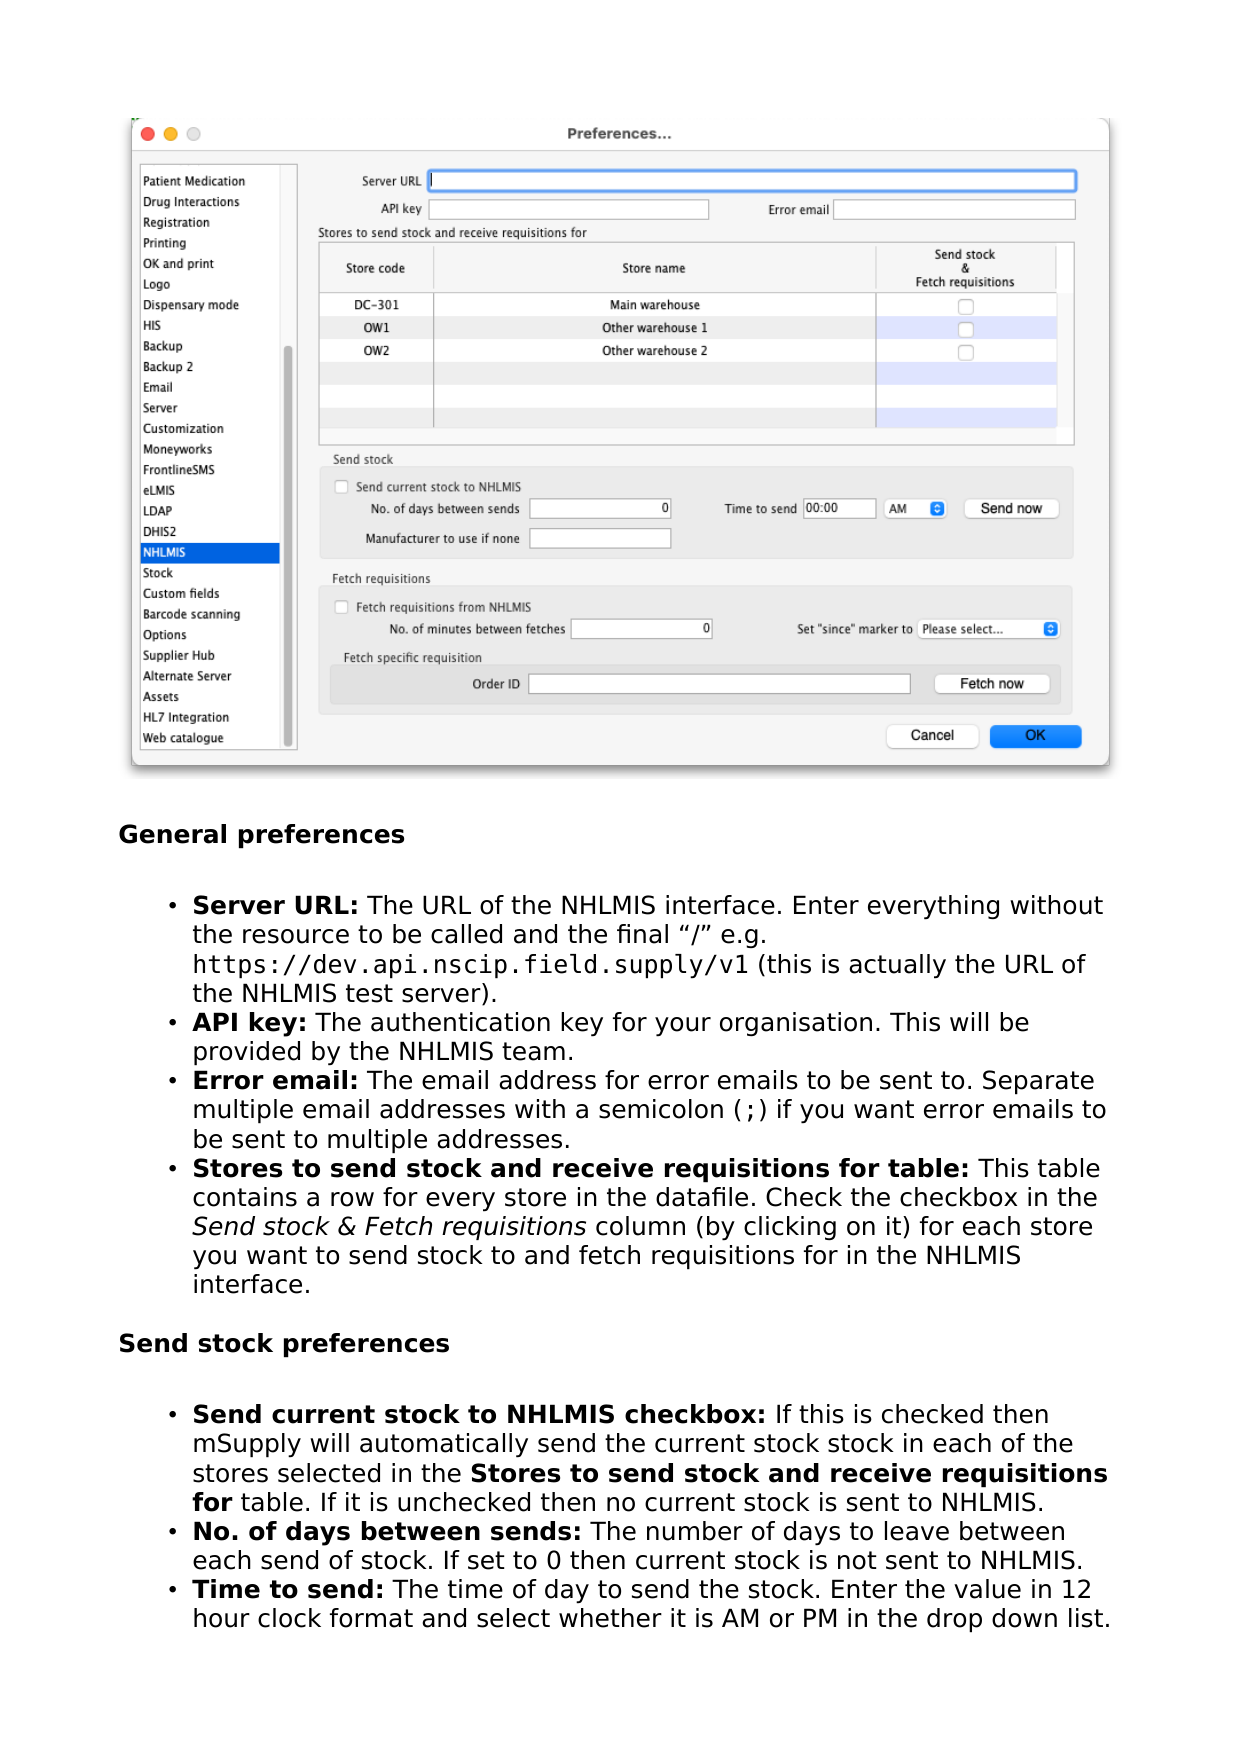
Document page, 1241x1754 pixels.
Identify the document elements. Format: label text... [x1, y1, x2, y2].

picture [118, 118, 1123, 779]
list No. of days between sends: The number of days to leave between each send of stock. If set to 0 then current stock is not sent to NHLMIS. [177, 1517, 1122, 1575]
list API key: The authentication key for your organisation. This will be provided by the NHLMIS team. [177, 1008, 1122, 1066]
list Error email: The email address for error emails to be sent to. Separate multiple email addresses with a semicolon (;) if you want error emails to be sent to multiple addresses. [177, 1066, 1122, 1154]
text Send stock preferences [118, 1329, 1122, 1358]
list Time to send: The time of day to send the stock. Enter the value in 12 hour clock format and select whether it is AM or PM in the drop down list. [177, 1575, 1122, 1634]
list Stores to send stock and receive requisitions for table: This table contains a row for every store in the datafile. Check the checkbox in the Send stock & Fetch requisitions column (by clicking on it) for each store you want to send stock to and fetch requisitions for in the NHLMIS interface. [177, 1154, 1122, 1300]
list Send current stock to NHLMIS checkbox: If this is checked then mSupply will automatically send the current stock stock in each of the stores selected in the Stores to send stock and receive requisitions for table. If it is unchecked then no current stock is sent to NHLMIS. [177, 1400, 1122, 1517]
list Server URL: The URL of the NHLMIS interface. Enter everything without the resource to be called and the final “/” e.g. https://dev.api.nscip.field.supply/v1 (this is actually the URL of the NHLMIS test server). [177, 891, 1122, 1008]
text General preferences [118, 820, 1122, 849]
